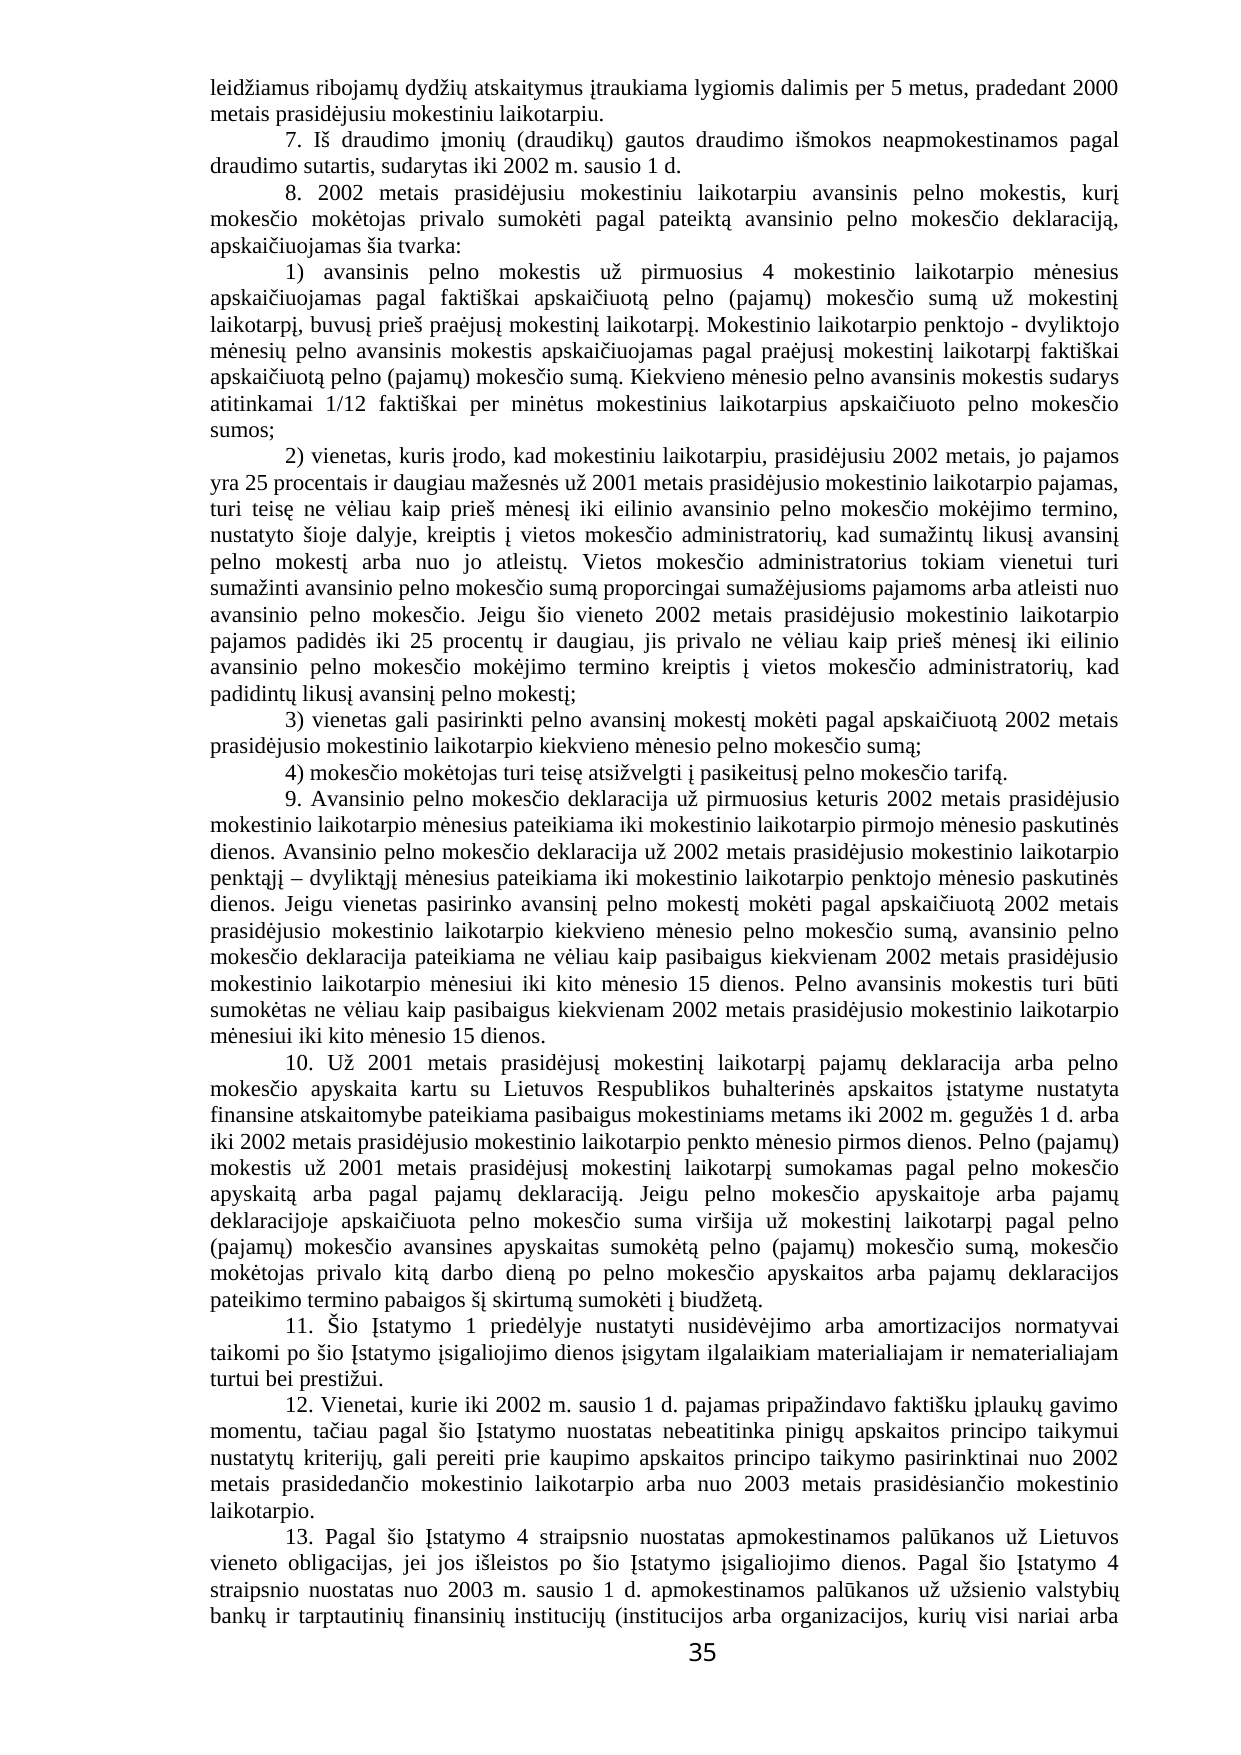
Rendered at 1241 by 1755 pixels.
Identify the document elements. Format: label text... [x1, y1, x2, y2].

text 2) vienetas, kuris įrodo, kad mokestiniu laikotarpiu, prasidėjusiu 2002 metais, jo pajamos yra 25 procentais ir daugiau mažesnės už 2001 metais prasidėjusio mokestinio laikotarpio pajamas, turi teisę ne vėliau kaip prieš mėnesį iki eilinio avansinio pelno mokesčio mokėjimo termino, nustatyto šioje dalyje, kreiptis į vietos mokesčio administratorių, kad sumažintų likusį avansinį pelno mokestį arba nuo jo atleistų. Vietos mokesčio administratorius tokiam vienetui turi sumažinti avansinio pelno mokesčio sumą proporcingai sumažėjusioms pajamoms arba atleisti nuo avansinio pelno mokesčio. Jeigu šio vieneto 2002 metais prasidėjusio mokestinio laikotarpio pajamos padidės iki 25 procentų ir daugiau, jis privalo ne vėliau kaip prieš mėnesį iki eilinio avansinio pelno mokesčio mokėjimo termino kreiptis į vietos mokesčio administratorių, kad padidintų likusį avansinį pelno mokestį; [210, 442, 1120, 706]
text 7. Iš draudimo įmonių (draudikų) gautos draudimo išmokos neapmokestinamos pagal draudimo sutartis, sudarytas iki 2002 m. sausio 1 d. [210, 126, 1120, 179]
text 13. Pagal šio Įstatymo 4 straipsnio nuostatas apmokestinamos palūkanos už Lietuvos vieneto obligacijas, jei jos išleistos po šio Įstatymo įsigaliojimo dienos. Pagal šio Įstatymo 4 straipsnio nuostatas nuo 2003 m. sausio 1 d. apmokestinamos palūkanos už užsienio valstybių bankų ir tarptautinių finansinių institucijų (institucijos arba organizacijos, kurių visi nariai arba [210, 1523, 1120, 1628]
text 3) vienetas gali pasirinkti pelno avansinį mokestį mokėti pagal apskaičiuotą 2002 metais prasidėjusio mokestinio laikotarpio kiekvieno mėnesio pelno mokesčio sumą; [210, 706, 1120, 759]
text 8. 2002 metais prasidėjusiu mokestiniu laikotarpiu avansinis pelno mokestis, kurį mokesčio mokėtojas privalo sumokėti pagal pateiktą avansinio pelno mokesčio deklaraciją, apskaičiuojamas šia tvarka: [210, 179, 1120, 258]
text 1) avansinis pelno mokestis už pirmuosius 4 mokestinio laikotarpio mėnesius apskaičiuojamas pagal faktiškai apskaičiuotą pelno (pajamų) mokesčio sumą už mokestinį laikotarpį, buvusį prieš praėjusį mokestinį laikotarpį. Mokestinio laikotarpio penktojo - dvyliktojo mėnesių pelno avansinis mokestis apskaičiuojamas pagal praėjusį mokestinį laikotarpį faktiškai apskaičiuotą pelno (pajamų) mokesčio sumą. Kiekvieno mėnesio pelno avansinis mokestis sudarys atitinkamai 1/12 faktiškai per minėtus mokestinius laikotarpius apskaičiuoto pelno mokesčio sumos; [210, 258, 1120, 442]
text 9. Avansinio pelno mokesčio deklaracija už pirmuosius keturis 2002 metais prasidėjusio mokestinio laikotarpio mėnesius pateikiama iki mokestinio laikotarpio pirmojo mėnesio paskutinės dienos. Avansinio pelno mokesčio deklaracija už 2002 metais prasidėjusio mokestinio laikotarpio penktąjį – dvyliktąjį mėnesius pateikiama iki mokestinio laikotarpio penktojo mėnesio paskutinės dienos. Jeigu vienetas pasirinko avansinį pelno mokestį mokėti pagal apskaičiuotą 2002 metais prasidėjusio mokestinio laikotarpio kiekvieno mėnesio pelno mokesčio sumą, avansinio pelno mokesčio deklaracija pateikiama ne vėliau kaip pasibaigus kiekvienam 2002 metais prasidėjusio mokestinio laikotarpio mėnesiui iki kito mėnesio 15 dienos. Pelno avansinis mokestis turi būti sumokėtas ne vėliau kaip pasibaigus kiekvienam 2002 metais prasidėjusio mokestinio laikotarpio mėnesiui iki kito mėnesio 15 dienos. [210, 785, 1120, 1049]
text 12. Vienetai, kurie iki 2002 m. sausio 1 d. pajamas pripažindavo faktišku įplaukų gavimo momentu, tačiau pagal šio Įstatymo nuostatas nebeatitinka pinigų apskaitos principo taikymui nustatytų kriterijų, gali pereiti prie kaupimo apskaitos principo taikymo pasirinktinai nuo 2002 metais prasidedančio mokestinio laikotarpio arba nuo 2003 metais prasidėsiančio mokestinio laikotarpio. [210, 1391, 1120, 1523]
text leidžiamus ribojamų dydžių atskaitymus įtraukiama lygiomis dalimis per 5 metus, pradedant 2000 metais prasidėjusiu mokestiniu laikotarpiu. [210, 73, 1120, 126]
text 11. Šio Įstatymo 1 priedėlyje nustatyti nusidėvėjimo arba amortizacijos normatyvai taikomi po šio Įstatymo įsigaliojimo dienos įsigytam ilgalaikiam materialiajam ir nematerialiajam turtui bei prestižui. [210, 1312, 1120, 1391]
text 4) mokesčio mokėtojas turi teisę atsižvelgti į pasikeitusį pelno mokesčio tarifą. [210, 759, 1120, 785]
text 10. Už 2001 metais prasidėjusį mokestinį laikotarpį pajamų deklaracija arba pelno mokesčio apyskaita kartu su Lietuvos Respublikos buhalterinės apskaitos įstatyme nustatyta finansine atskaitomybe pateikiama pasibaigus mokestiniams metams iki 2002 m. gegužės 1 d. arba iki 2002 metais prasidėjusio mokestinio laikotarpio penkto mėnesio pirmos dienos. Pelno (pajamų) mokestis už 2001 metais prasidėjusį mokestinį laikotarpį sumokamas pagal pelno mokesčio apyskaitą arba pagal pajamų deklaraciją. Jeigu pelno mokesčio apyskaitoje arba pajamų deklaracijoje apskaičiuota pelno mokesčio suma viršija už mokestinį laikotarpį pagal pelno (pajamų) mokesčio avansines apyskaitas sumokėtą pelno (pajamų) mokesčio sumą, mokesčio mokėtojas privalo kitą darbo dieną po pelno mokesčio apyskaitos arba pajamų deklaracijos pateikimo termino pabaigos šį skirtumą sumokėti į biudžetą. [210, 1049, 1120, 1312]
